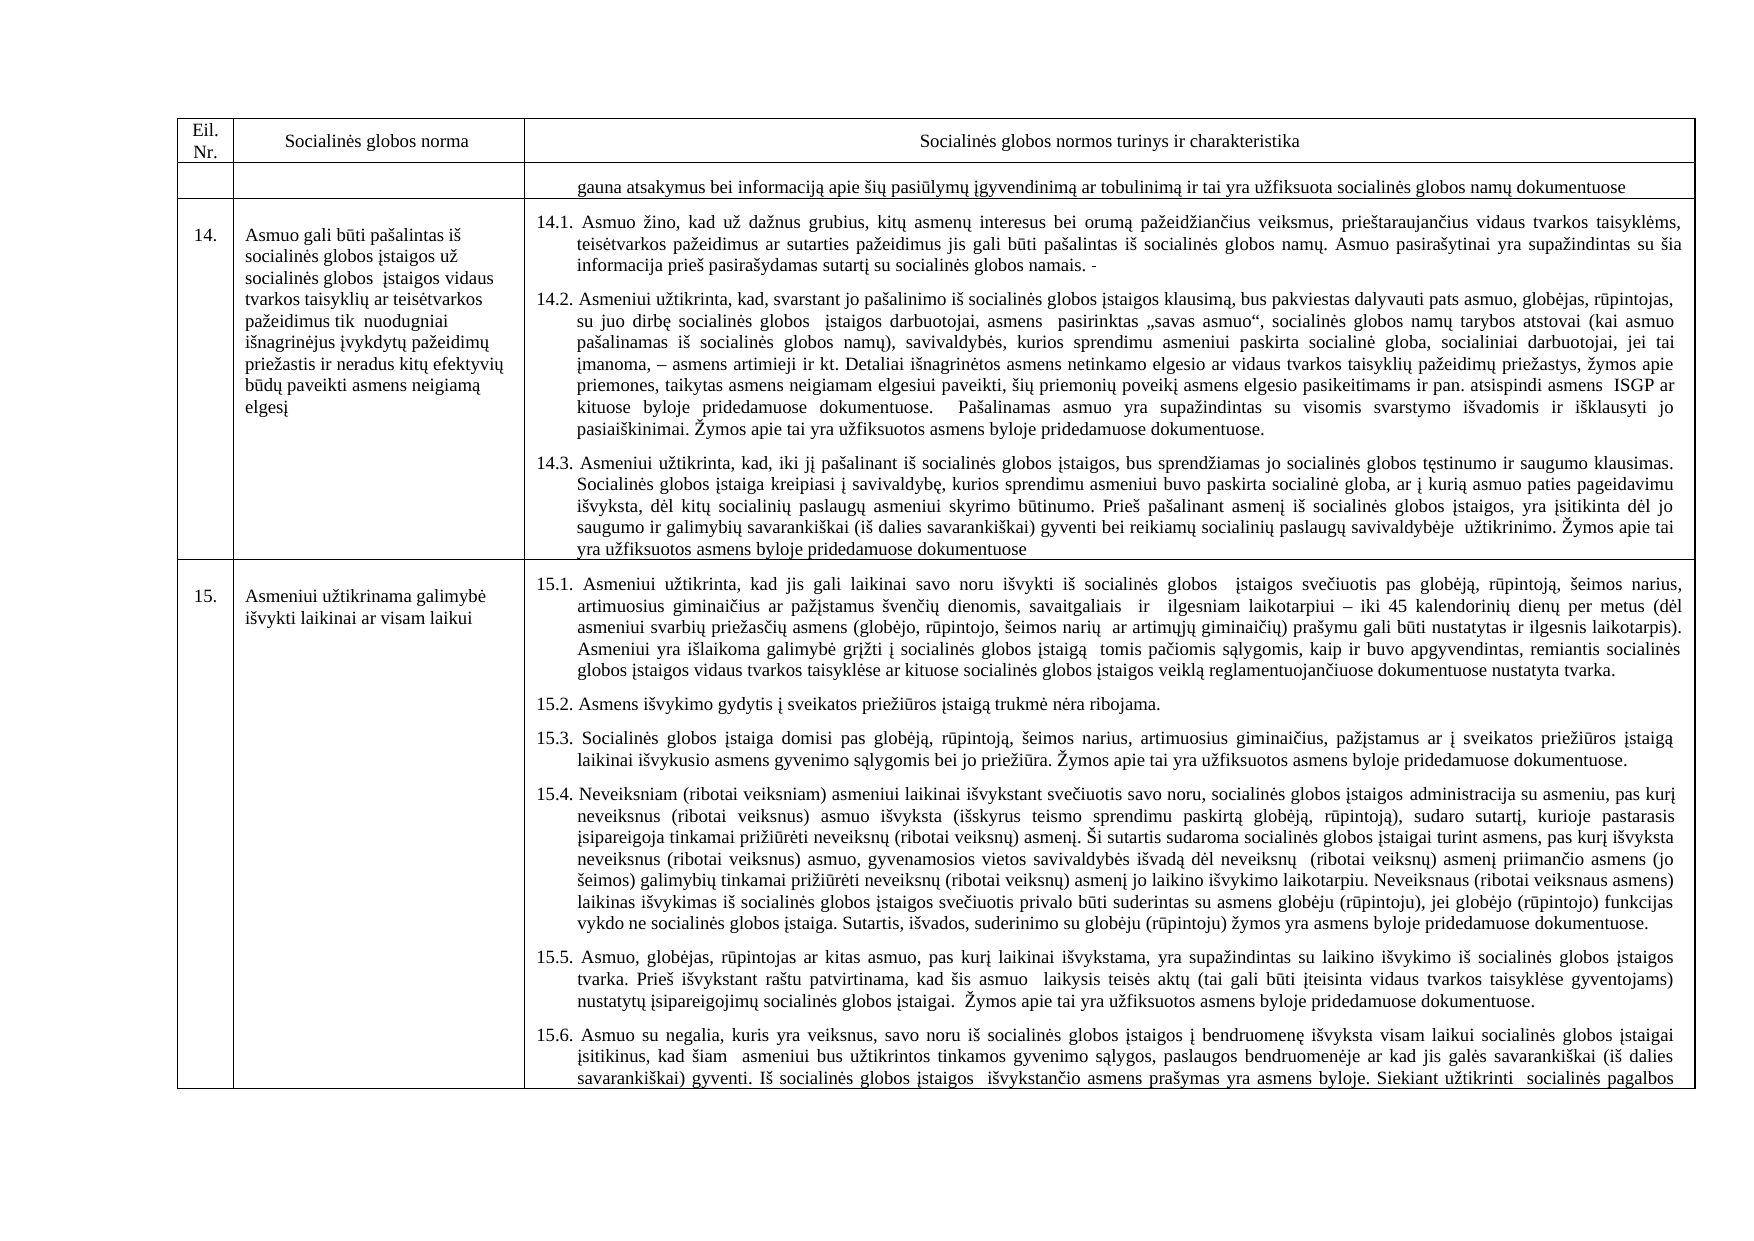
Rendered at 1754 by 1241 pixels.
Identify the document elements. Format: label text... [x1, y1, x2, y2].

table_cell [178, 163, 233, 197]
table_cell 15. [178, 560, 233, 1088]
table_cell [234, 163, 524, 197]
table_cell Asmeniui užtikrinama galimybė išvykti laikinai ar visam laikui [234, 560, 524, 1088]
table_header Socialinės globos normos turinys ir charakteristika [525, 119, 1694, 162]
table_cell Asmuo gali būti pašalintas iš socialinės globos įstaigos už socialinės globos įstaigos vidaus tvarkos taisyklių ar teisėtvarkos pažeidimus tik nuodugniai išnagrinėjus įvykdytų pažeidimų priežastis ir neradus kitų efektyvių būdų paveikti asmens neigiamą elgesį [234, 199, 524, 559]
table_cell 15.1. Asmeniui užtikrinta, kad jis gali laikinai savo noru išvykti iš socialinės globos įstaigos svečiuotis pas globėją, rūpintoją, šeimos narius, artimuosius giminaičius ar pažįstamus švenčių dienomis, savaitgaliais ir ilgesniam laikotarpiui – iki 45 kalendorinių dienų per metus (dėl asmeniui svarbių priežasčių asmens (globėjo, rūpintojo, šeimos narių ar artimųjų giminaičių) prašymu gali būti nustatytas ir ilgesnis laikotarpis). Asmeniui yra išlaikoma galimybė grįžti į socialinės globos įstaigą tomis pačiomis sąlygomis, kaip ir buvo apgyvendintas, remiantis socialinės globos įstaigos vidaus tvarkos taisyklėse ar kituose socialinės globos įstaigos veiklą reglamentuojančiuose dokumentuose nustatyta tvarka. 15.2. Asmens išvykimo gydytis į sveikatos priežiūros įstaigą trukmė nėra ribojama. 15.3. Socialinės globos įstaiga domisi pas globėją, rūpintoją, šeimos narius, artimuosius giminaičius, pažįstamus ar į sveikatos priežiūros įstaigą laikinai išvykusio asmens gyvenimo sąlygomis bei jo priežiūra. Žymos apie tai yra užfiksuotos asmens byloje pridedamuose dokumentuose. 15.4. Neveiksniam (ribotai veiksniam) asmeniui laikinai išvykstant svečiuotis savo noru, socialinės globos įstaigos administracija su asmeniu, pas kurį neveiksnus (ribotai veiksnus) asmuo išvyksta (išskyrus teismo sprendimu paskirtą globėją, rūpintoją), sudaro sutartį, kurioje pastarasis įsipareigoja tinkamai prižiūrėti neveiksnų (ribotai veiksnų) asmenį. Ši sutartis sudaroma socialinės globos įstaigai turint asmens, pas kurį išvyksta neveiksnus (ribotai veiksnus) asmuo, gyvenamosios vietos savivaldybės išvadą dėl neveiksnų (ribotai veiksnų) asmenį priimančio asmens (jo šeimos) galimybių tinkamai prižiūrėti neveiksnų (ribotai veiksnų) asmenį jo laikino išvykimo laikotarpiu. Neveiksnaus (ribotai veiksnaus asmens) laikinas išvykimas iš socialinės globos įstaigos svečiuotis privalo būti suderintas su asmens globėju (rūpintoju), jei globėjo (rūpintojo) funkcijas vykdo ne socialinės globos įstaiga. Sutartis, išvados, suderinimo su globėju (rūpintoju) žymos yra asmens byloje pridedamuose dokumentuose. 15.5. Asmuo, globėjas, rūpintojas ar kitas asmuo, pas kurį laikinai išvykstama, yra supažindintas su laikino išvykimo iš socialinės globos įstaigos tvarka. Prieš išvykstant raštu patvirtinama, kad šis asmuo laikysis teisės aktų (tai gali būti įteisinta vidaus tvarkos taisyklėse gyventojams) nustatytų įsipareigojimų socialinės globos įstaigai. Žymos apie tai yra užfiksuotos asmens byloje pridedamuose dokumentuose. 15.6. Asmuo su negalia, kuris yra veiksnus, savo noru iš socialinės globos įstaigos į bendruomenę išvyksta visam laikui socialinės globos įstaigai įsitikinus, kad šiam asmeniui bus užtikrintos tinkamos gyvenimo sąlygos, paslaugos bendruomenėje ar kad jis galės savarankiškai (iš dalies savarankiškai) gyventi. Iš socialinės globos įstaigos išvykstančio asmens prašymas yra asmens byloje. Siekiant užtikrinti socialinės pagalbos [525, 560, 1694, 1088]
table_header Eil. Nr. [178, 119, 233, 162]
table_cell 14. [178, 199, 233, 559]
table_header Socialinės globos norma [234, 119, 524, 162]
table_cell gauna atsakymus bei informaciją apie šių pasiūlymų įgyvendinimą ar tobulinimą ir tai yra užfiksuota socialinės globos namų dokumentuose [525, 163, 1694, 197]
table_cell 14.1. Asmuo žino, kad už dažnus grubius, kitų asmenų interesus bei orumą pažeidžiančius veiksmus, prieštaraujančius vidaus tvarkos taisyklėms, teisėtvarkos pažeidimus ar sutarties pažeidimus jis gali būti pašalintas iš socialinės globos namų. Asmuo pasirašytinai yra supažindintas su šia informacija prieš pasirašydamas sutartį su socialinės globos namais. 14.2. Asmeniui užtikrinta, kad, svarstant jo pašalinimo iš socialinės globos įstaigos klausimą, bus pakviestas dalyvauti pats asmuo, globėjas, rūpintojas, su juo dirbę socialinės globos įstaigos darbuotojai, asmens pasirinktas „savas asmuo“, socialinės globos namų tarybos atstovai (kai asmuo pašalinamas iš socialinės globos namų), savivaldybės, kurios sprendimu asmeniui paskirta socialinė globa, socialiniai darbuotojai, jei tai įmanoma, – asmens artimieji ir kt. Detaliai išnagrinėtos asmens netinkamo elgesio ar vidaus tvarkos taisyklių pažeidimų priežastys, žymos apie priemones, taikytas asmens neigiamam elgesiui paveikti, šių priemonių poveikį asmens elgesio pasikeitimams ir pan. atsispindi asmens ISGP ar kituose byloje pridedamuose dokumentuose. Pašalinamas asmuo yra supažindintas su visomis svarstymo išvadomis ir išklausyti jo pasiaiškinimai. Žymos apie tai yra užfiksuotos asmens byloje pridedamuose dokumentuose. 14.3. Asmeniui užtikrinta, kad, iki jį pašalinant iš socialinės globos įstaigos, bus sprendžiamas jo socialinės globos tęstinumo ir saugumo klausimas. Socialinės globos įstaiga kreipiasi į savivaldybę, kurios sprendimu asmeniui buvo paskirta socialinė globa, ar į kurią asmuo paties pageidavimu išvyksta, dėl kitų socialinių paslaugų asmeniui skyrimo būtinumo. Prieš pašalinant asmenį iš socialinės globos įstaigos, yra įsitikinta dėl jo saugumo ir galimybių savarankiškai (iš dalies savarankiškai) gyventi bei reikiamų socialinių paslaugų savivaldybėje užtikrinimo. Žymos apie tai yra užfiksuotos asmens byloje pridedamuose dokumentuose [525, 199, 1694, 559]
